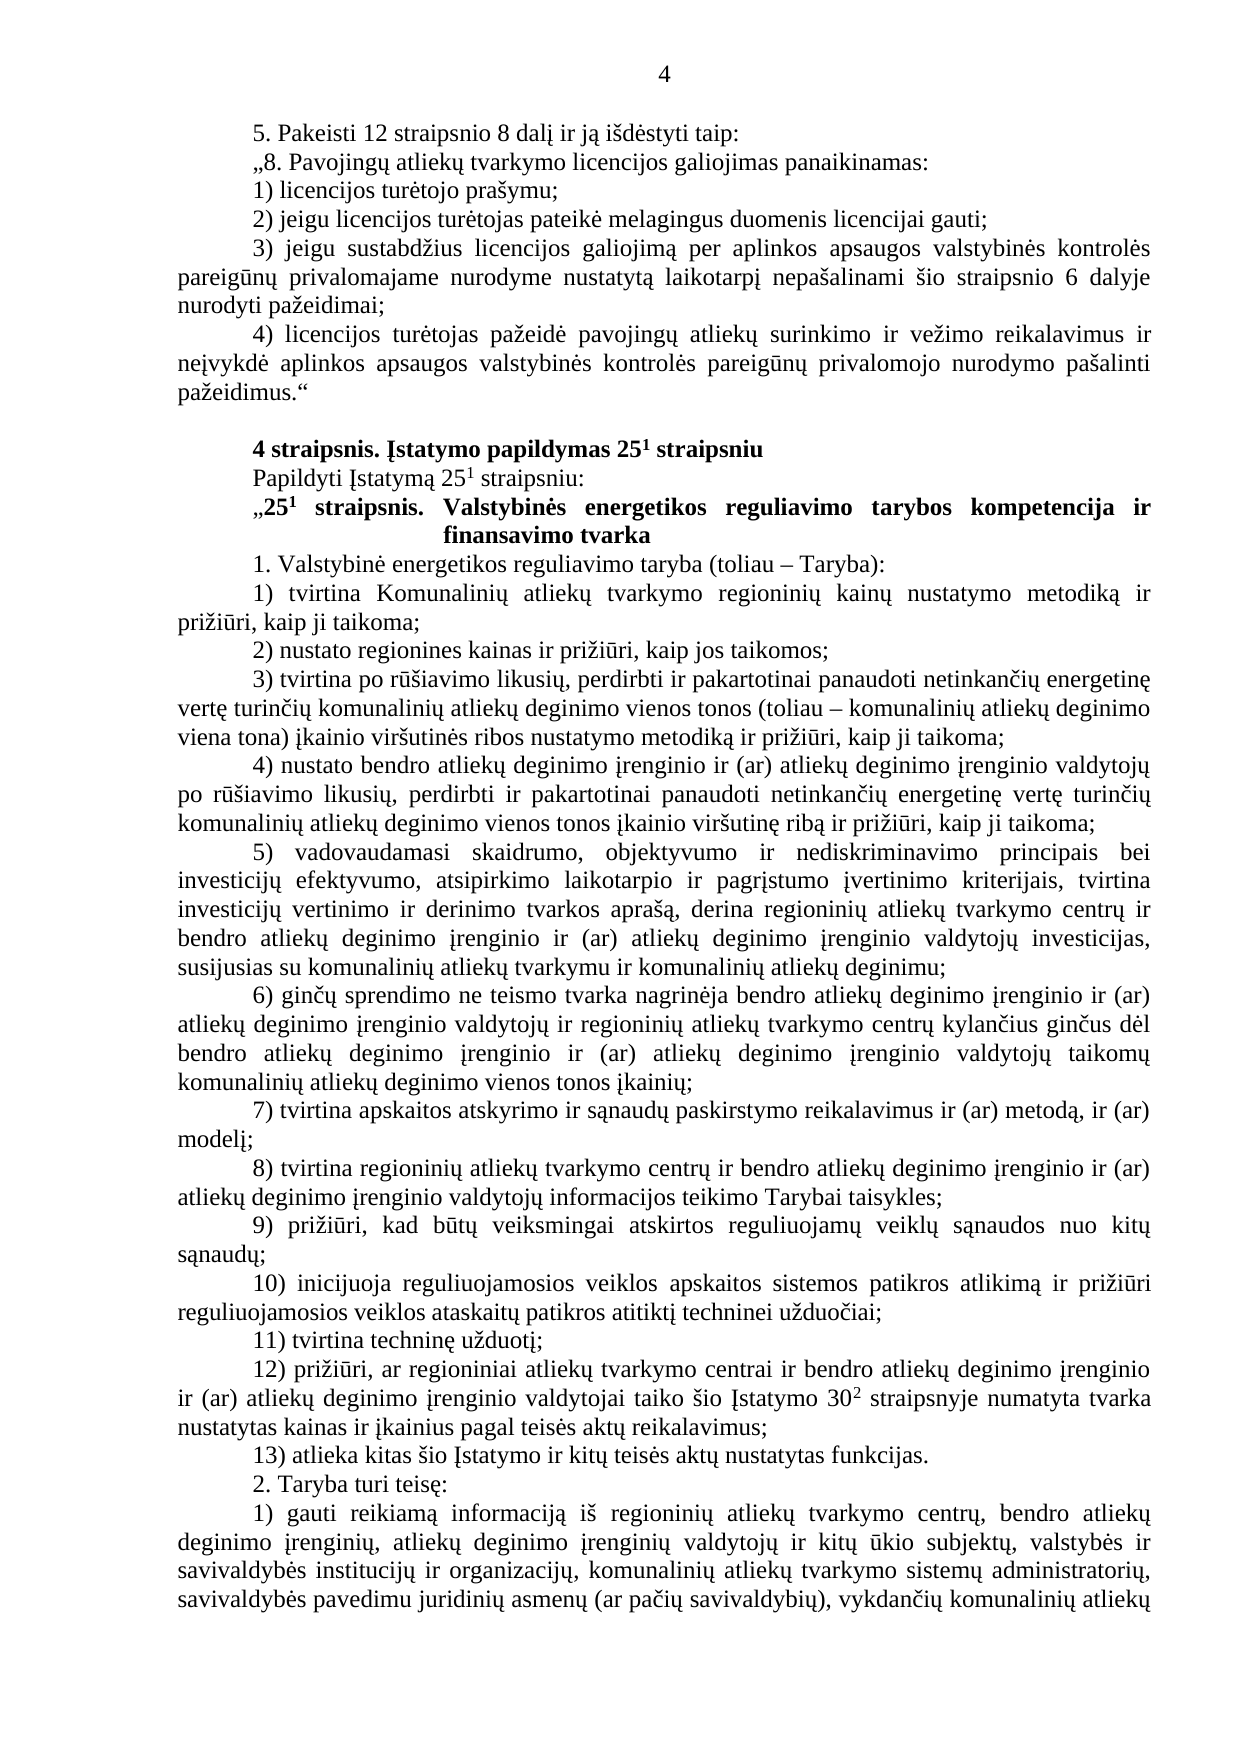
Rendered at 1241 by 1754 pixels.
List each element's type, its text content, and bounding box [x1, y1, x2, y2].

text Papildyti Įstatymą 251 straipsniu: [177, 463, 1151, 492]
text 4 straipsnis. Įstatymo papildymas 251 straipsniu [177, 434, 1151, 463]
text 3) tvirtina po rūšiavimo likusių, perdirbti ir pakartotinai panaudoti netinkančių energetinę vertę turinčių komunalinių atliekų deginimo vienos tonos (toliau – komunalinių atliekų deginimo viena tona) įkainio viršutinės ribos nustatymo metodiką ir prižiūri, kaip ji taikoma; [177, 664, 1151, 751]
text 11) tvirtina techninę užduotį; [177, 1326, 1151, 1354]
text 2. Taryba turi teisę: [177, 1469, 1151, 1498]
text 1. Valstybinė energetikos reguliavimo taryba (toliau – Taryba): [177, 549, 1151, 578]
text „251 straipsnis. Valstybinės energetikos reguliavimo tarybos kompetencija ir finansavimo tvarka [252, 492, 1151, 549]
text 6) ginčų sprendimo ne teismo tvarka nagrinėja bendro atliekų deginimo įrenginio ir (ar) atliekų deginimo įrenginio valdytojų ir regioninių atliekų tvarkymo centrų kylančius ginčus dėl bendro atliekų deginimo įrenginio ir (ar) atliekų deginimo įrenginio valdytojų taikomų komunalinių atliekų deginimo vienos tonos įkainių; [177, 981, 1151, 1096]
text 8) tvirtina regioninių atliekų tvarkymo centrų ir bendro atliekų deginimo įrenginio ir (ar) atliekų deginimo įrenginio valdytojų informacijos teikimo Tarybai taisykles; [177, 1153, 1151, 1211]
text 5) vadovaudamasi skaidrumo, objektyvumo ir nediskriminavimo principais bei investicijų efektyvumo, atsipirkimo laikotarpio ir pagrįstumo įvertinimo kriterijais, tvirtina investicijų vertinimo ir derinimo tvarkos aprašą, derina regioninių atliekų tvarkymo centrų ir bendro atliekų deginimo įrenginio ir (ar) atliekų deginimo įrenginio valdytojų investicijas, susijusias su komunalinių atliekų tvarkymu ir komunalinių atliekų deginimu; [177, 837, 1151, 981]
text 10) inicijuoja reguliuojamosios veiklos apskaitos sistemos patikros atlikimą ir prižiūri reguliuojamosios veiklos ataskaitų patikros atitiktį techninei užduočiai; [177, 1268, 1151, 1326]
text 3) jeigu sustabdžius licencijos galiojimą per aplinkos apsaugos valstybinės kontrolės pareigūnų privalomajame nurodyme nustatytą laikotarpį nepašalinami šio straipsnio 6 dalyje nurodyti pažeidimai; [177, 233, 1151, 319]
text 4) licencijos turėtojas pažeidė pavojingų atliekų surinkimo ir vežimo reikalavimus ir neįvykdė aplinkos apsaugos valstybinės kontrolės pareigūnų privalomojo nurodymo pašalinti pažeidimus.“ [177, 319, 1151, 406]
text 9) prižiūri, kad būtų veiksmingai atskirtos reguliuojamų veiklų sąnaudos nuo kitų sąnaudų; [177, 1211, 1151, 1268]
text 5. Pakeisti 12 straipsnio 8 dalį ir ją išdėstyti taip: [177, 118, 1151, 147]
text 13) atlieka kitas šio Įstatymo ir kitų teisės aktų nustatytas funkcijas. [177, 1441, 1151, 1469]
text „8. Pavojingų atliekų tvarkymo licencijos galiojimas panaikinamas: [177, 147, 1151, 176]
text 1) tvirtina Komunalinių atliekų tvarkymo regioninių kainų nustatymo metodiką ir prižiūri, kaip ji taikoma; [177, 578, 1151, 636]
text 2) jeigu licencijos turėtojas pateikė melagingus duomenis licencijai gauti; [177, 204, 1151, 233]
text 12) prižiūri, ar regioniniai atliekų tvarkymo centrai ir bendro atliekų deginimo įrenginio ir (ar) atliekų deginimo įrenginio valdytojai taiko šio Įstatymo 302 straipsnyje numatyta tvarka nustatytas kainas ir įkainius pagal teisės aktų reikalavimus; [177, 1354, 1151, 1441]
text 1) licencijos turėtojo prašymu; [177, 176, 1151, 204]
text 1) gauti reikiamą informaciją iš regioninių atliekų tvarkymo centrų, bendro atliekų deginimo įrenginių, atliekų deginimo įrenginių valdytojų ir kitų ūkio subjektų, valstybės ir savivaldybės institucijų ir organizacijų, komunalinių atliekų tvarkymo sistemų administratorių, savivaldybės pavedimu juridinių asmenų (ar pačių savivaldybių), vykdančių komunalinių atliekų [177, 1498, 1151, 1613]
text 7) tvirtina apskaitos atskyrimo ir sąnaudų paskirstymo reikalavimus ir (ar) metodą, ir (ar) modelį; [177, 1096, 1151, 1153]
text 2) nustato regionines kainas ir prižiūri, kaip jos taikomos; [177, 636, 1151, 664]
text 4) nustato bendro atliekų deginimo įrenginio ir (ar) atliekų deginimo įrenginio valdytojų po rūšiavimo likusių, perdirbti ir pakartotinai panaudoti netinkančių energetinę vertę turinčių komunalinių atliekų deginimo vienos tonos įkainio viršutinę ribą ir prižiūri, kaip ji taikoma; [177, 751, 1151, 837]
